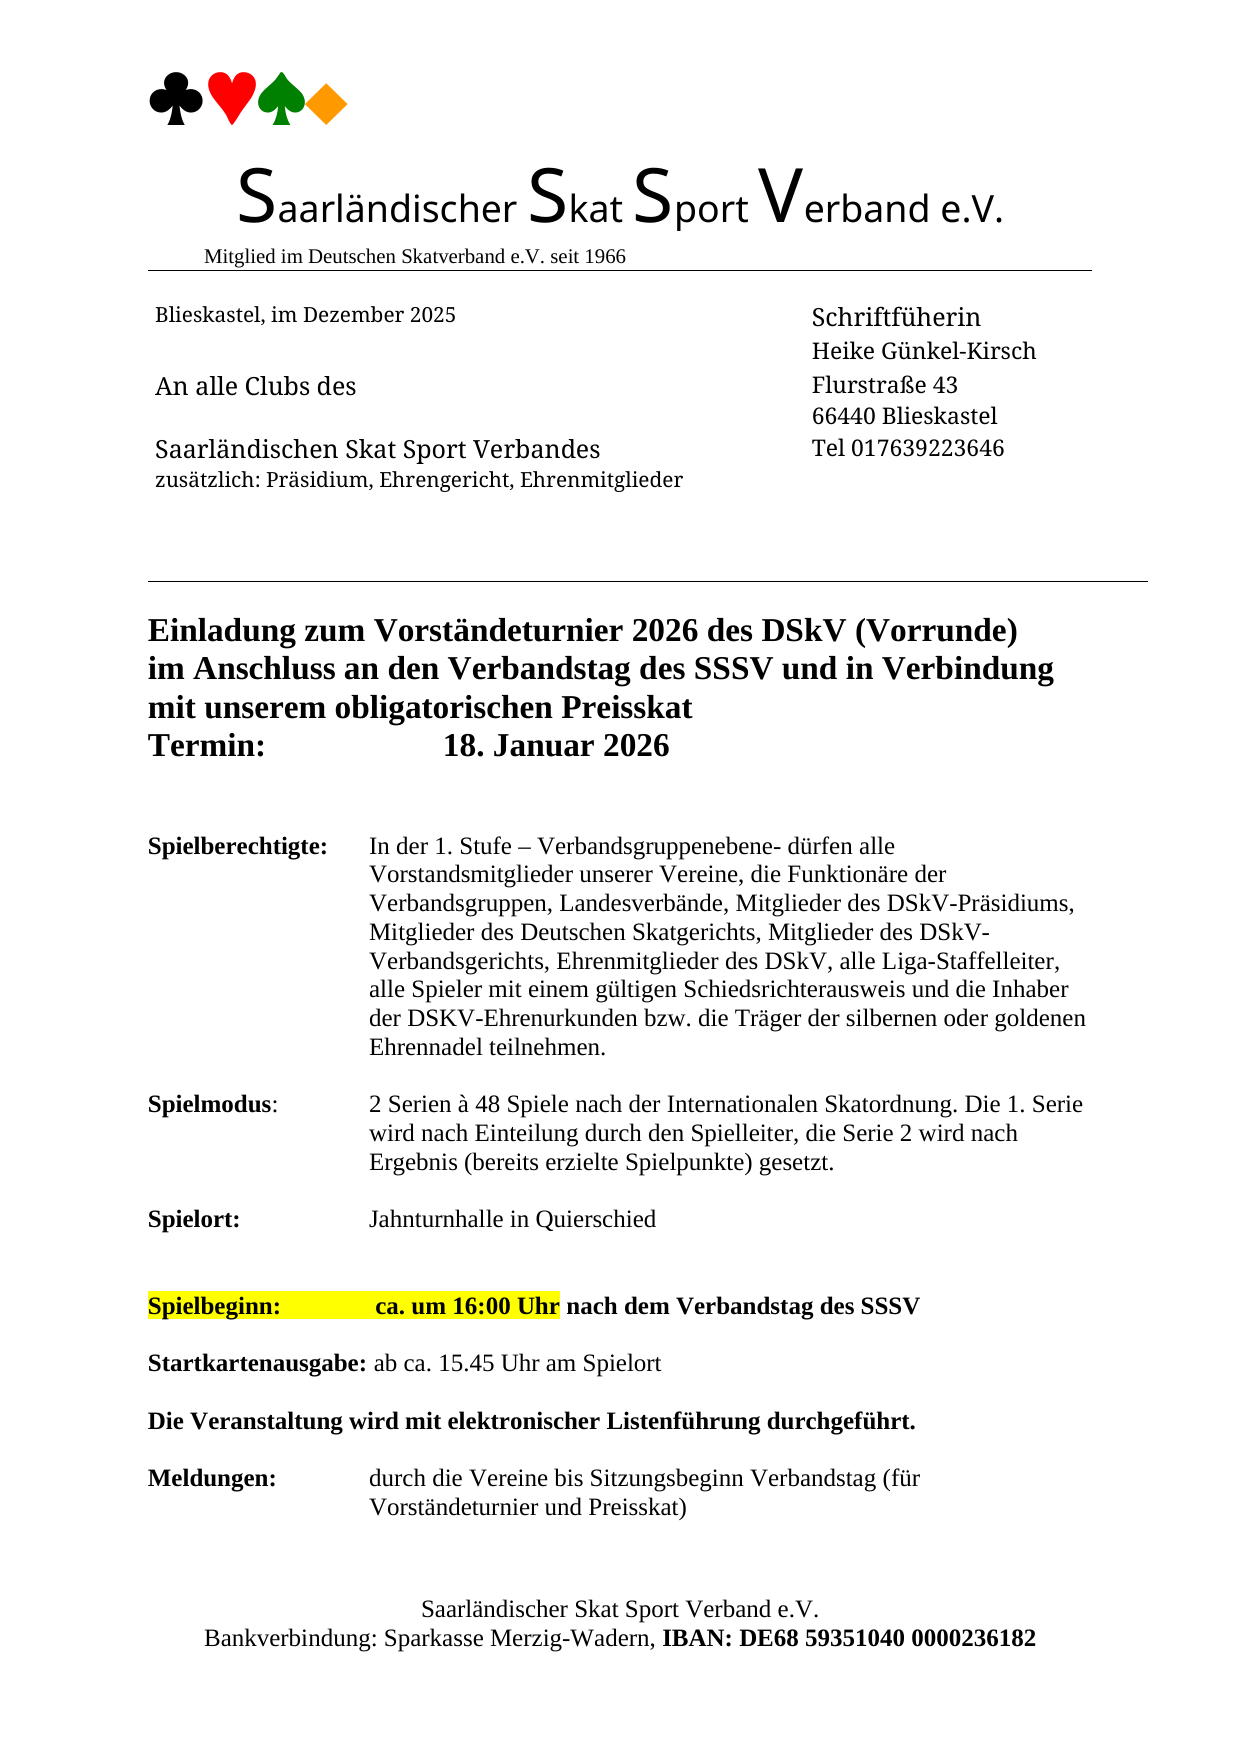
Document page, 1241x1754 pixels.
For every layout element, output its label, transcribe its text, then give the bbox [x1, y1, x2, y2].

text Meldungen: durch die Vereine bis Sitzungsbeginn Verbandstag (für Vorständeturnier und Preisskat) [148, 1463, 1092, 1521]
table_cell [148, 335, 804, 369]
text Spielort: Jahnturnhalle in Quierschied [148, 1204, 1092, 1233]
text Spielberechtigte: In der 1. Stufe – Verbandsgruppenebene- dürfen alle Vorstandsmitglieder unserer Vereine, die Funktionäre der Verbandsgruppen, Landesverbände, Mitglieder des DSkV-Präsidiums, Mitglieder des Deutschen Skatgerichts, Mitglieder des DSkV-Verbandsgerichts, Ehrenmitglieder des DSkV, alle Liga-Staffelleiter, alle Spieler mit einem gültigen Schiedsrichterausweis und die Inhaber der DSKV-Ehrenurkunden bzw. die Träger der silbernen oder goldenen Ehrennadel teilnehmen. [148, 831, 1092, 1061]
text Spielbeginn: ca. um 16:00 Uhr nach dem Verbandstag des SSSV [148, 1291, 1092, 1319]
table_cell zusätzlich: Präsidium, Ehrengericht, Ehrenmitglieder [148, 466, 804, 581]
table_cell An alle Clubs des [148, 369, 804, 432]
table_header Blieskastel, im Dezember 2025 [148, 300, 804, 335]
text Spielmodus: 2 Serien à 48 Spiele nach der Internationalen Skatordnung. Die 1. Serie wird nach Einteilung durch den Spielleiter, die Serie 2 wird nach Ergebnis (bereits erzielte Spielpunkte) gesetzt. [148, 1089, 1092, 1176]
text im Anschluss an den Verbandstag des SSSV und in Verbindung mit unserem obligatorischen Preisskat [148, 649, 1092, 725]
table_header Schriftfüherin [804, 300, 1148, 335]
table_cell [804, 466, 1148, 581]
table_cell Heike Günkel-Kirsch [804, 335, 1148, 369]
table_cell Saarländischen Skat Sport Verbandes [148, 432, 804, 466]
text Einladung zum Vorständeturnier 2026 des DSkV (Vorrunde) [148, 610, 1092, 649]
table_cell Flurstraße 43 66440 Blieskastel [804, 369, 1148, 432]
text Termin: 18. Januar 2026 [148, 725, 1092, 764]
text Startkartenausgabe: ab ca. 15.45 Uhr am Spielort [148, 1348, 1092, 1377]
text Die Veranstaltung wird mit elektronischer Listenführung durchgeführt. [148, 1406, 1092, 1434]
table_cell Tel 017639223646 [804, 432, 1148, 466]
